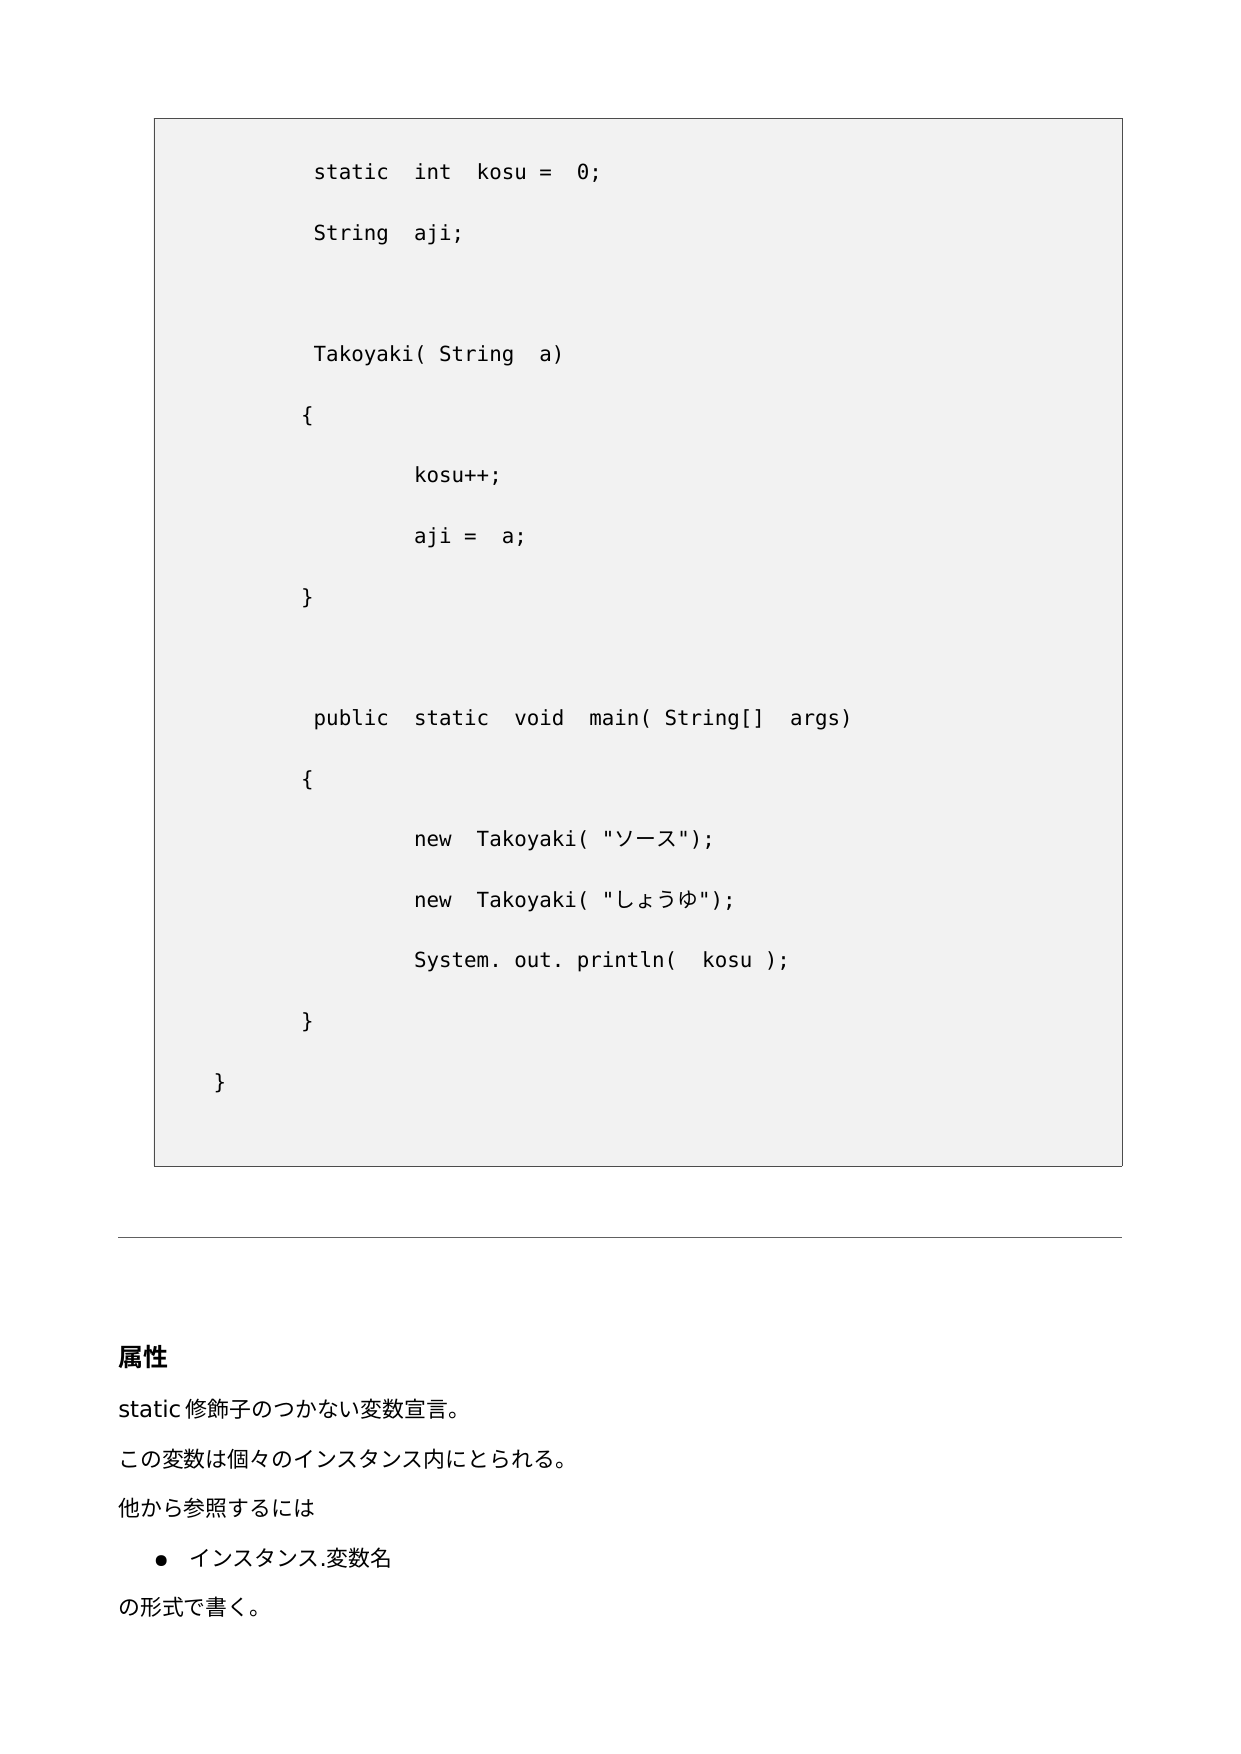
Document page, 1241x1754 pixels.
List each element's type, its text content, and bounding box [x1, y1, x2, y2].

list static int kosu = 0; String aji; Takoyaki( String a) { kosu++; aji = a; } public static void main( String[] args) { new Takoyaki( "ソース"); new Takoyaki( "しょうゆ"); System. out. println( kosu ); } } [155, 119, 1122, 1166]
text 他から参照するには [118, 1496, 1122, 1521]
text この変数は個々のインスタンス内にとられる。 [118, 1447, 1122, 1472]
text static修飾子のつかない変数宣言。 [118, 1397, 1122, 1423]
subtitle 属性 [118, 1343, 1122, 1372]
list インスタンス.変数名 [153, 1545, 1122, 1572]
text の形式で書く。 [118, 1595, 1122, 1621]
